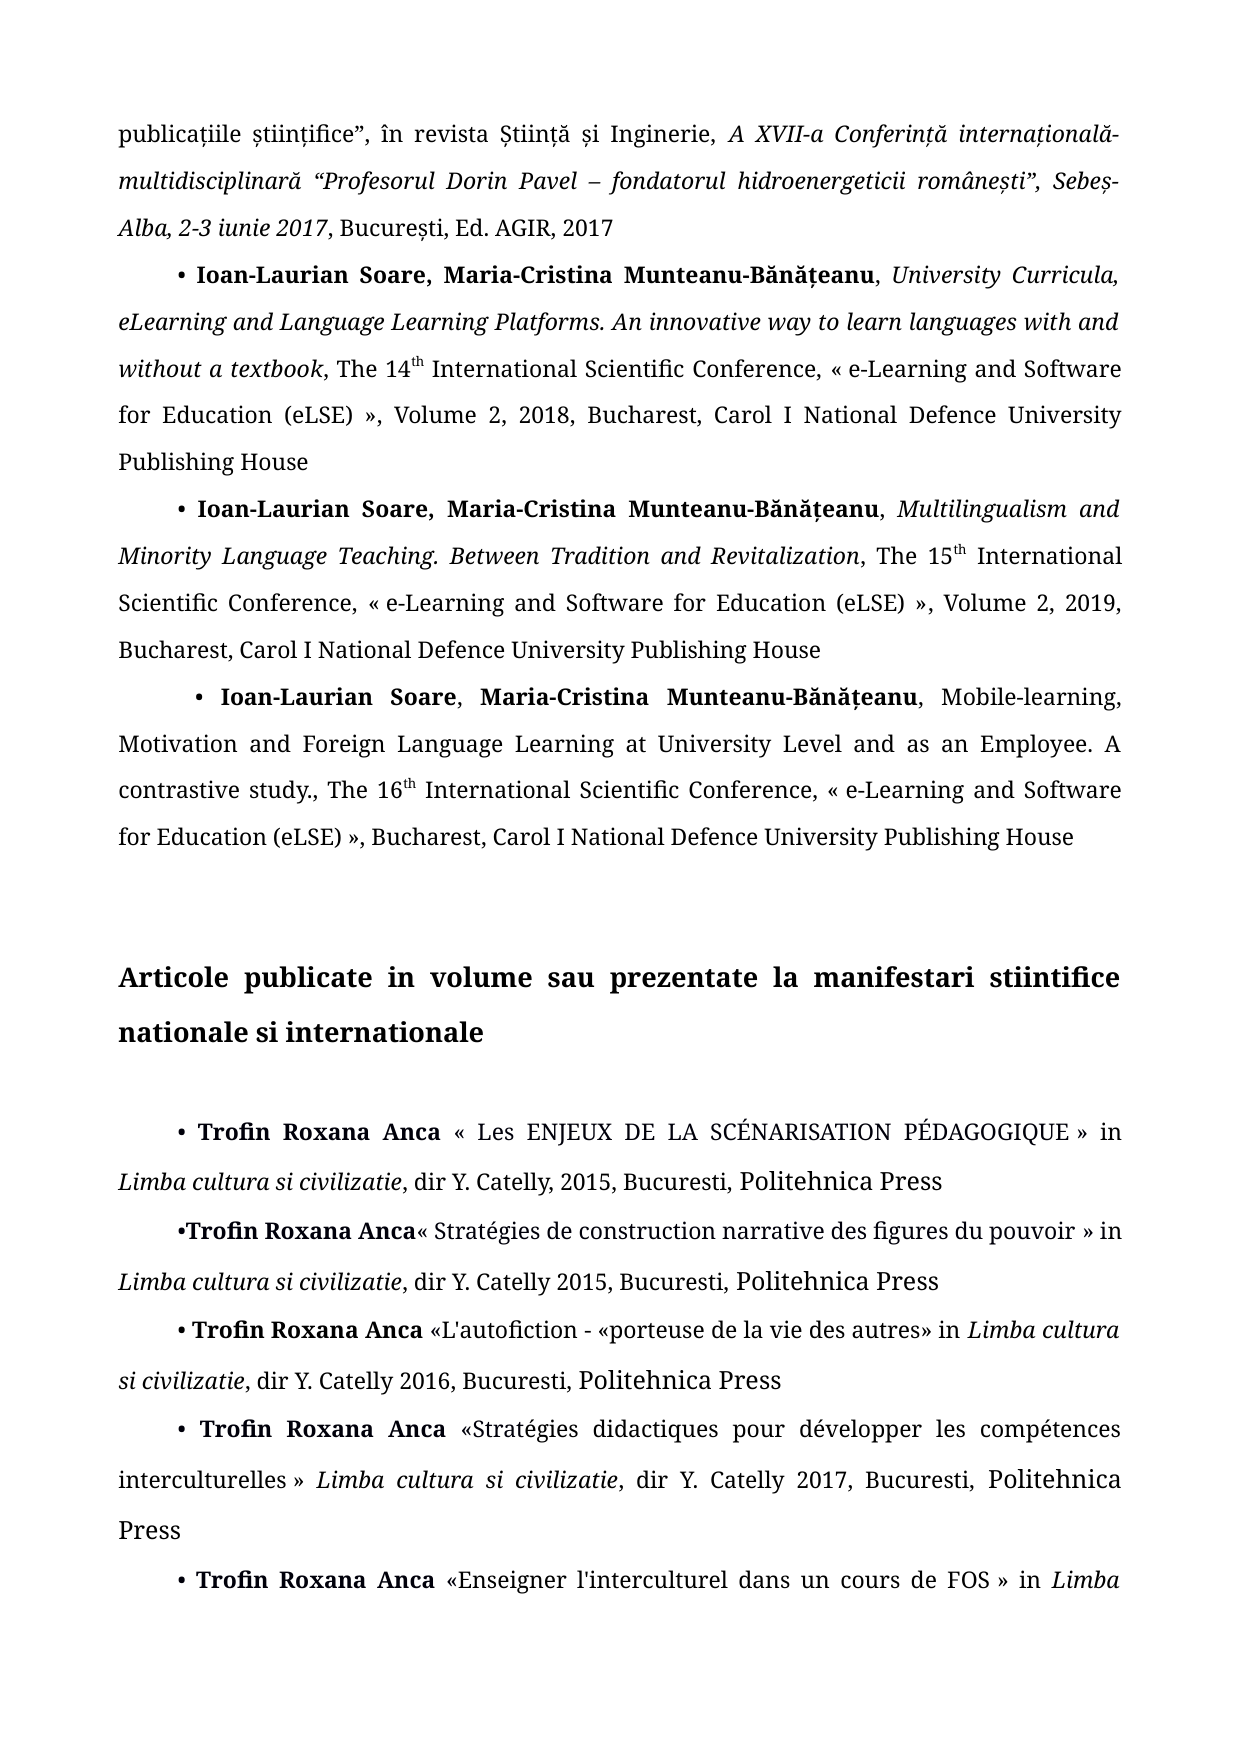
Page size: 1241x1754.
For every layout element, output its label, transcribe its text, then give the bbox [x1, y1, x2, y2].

text • Ioan-Laurian Soare, Maria-Cristina Munteanu-Bănățeanu, Multilingualism and Minority Language Teaching. Between Tradition and Revitalization, The 15th International Scientific Conference, « e-Learning and Software for Education (eLSE) », Volume 2, 2019, Bucharest, Carol I National Defence University Publishing House [118, 493, 1122, 665]
text •Trofin Roxana Anca« Stratégies de construction narrative des figures du pouvoir » in Limba cultura si civilizatie, dir Y. Catelly 2015, Bucuresti, Politehnica Press [118, 1215, 1122, 1297]
text • Trofin Roxana Anca «Enseigner l'interculturel dans un cours de FOS » in Limba [118, 1564, 1122, 1595]
text publicaţiile ştiinţifice”, în revista Ştiinţă şi Inginerie, A XVII-a Conferinţă internaţională-multidisciplinară “Profesorul Dorin Pavel – fondatorul hidroenergeticii româneşti”, Sebeş-Alba, 2-3 iunie 2017, Bucureşti, Ed. AGIR, 2017 [118, 118, 1122, 243]
text • Trofin Roxana Anca «Stratégies didactiques pour développer les compétences interculturelles » Limba cultura si civilizatie, dir Y. Catelly 2017, Bucuresti, Politehnica Press [118, 1413, 1122, 1547]
text Articole publicate in volume sau prezentate la manifestari stiintifice nationale si internationale [118, 958, 1122, 1050]
text • Ioan-Laurian Soare, Maria-Cristina Munteanu-Bănățeanu, University Curricula, eLearning and Language Learning Platforms. An innovative way to learn languages with and without a textbook, The 14th International Scientific Conference, « e-Learning and Software for Education (eLSE) », Volume 2, 2018, Bucharest, Carol I National Defence University Publishing House [118, 259, 1122, 477]
text • Trofin Roxana Anca «L'autofiction - «porteuse de la vie des autres» in Limba cultura si civilizatie, dir Y. Catelly 2016, Bucuresti, Politehnica Press [118, 1314, 1122, 1396]
text • Trofin Roxana Anca « Les ENJEUX DE LA SCÉNARISATION PÉDAGOGIQUE » in Limba cultura si civilizatie, dir Y. Catelly, 2015, Bucuresti, Politehnica Press [118, 1116, 1122, 1198]
text • Ioan-Laurian Soare, Maria-Cristina Munteanu-Bănățeanu, Mobile-learning, Motivation and Foreign Language Learning at University Level and as an Employee. A contrastive study., The 16th International Scientific Conference, « e-Learning and Software for Education (eLSE) », Bucharest, Carol I National Defence University Publishing House [118, 681, 1122, 852]
